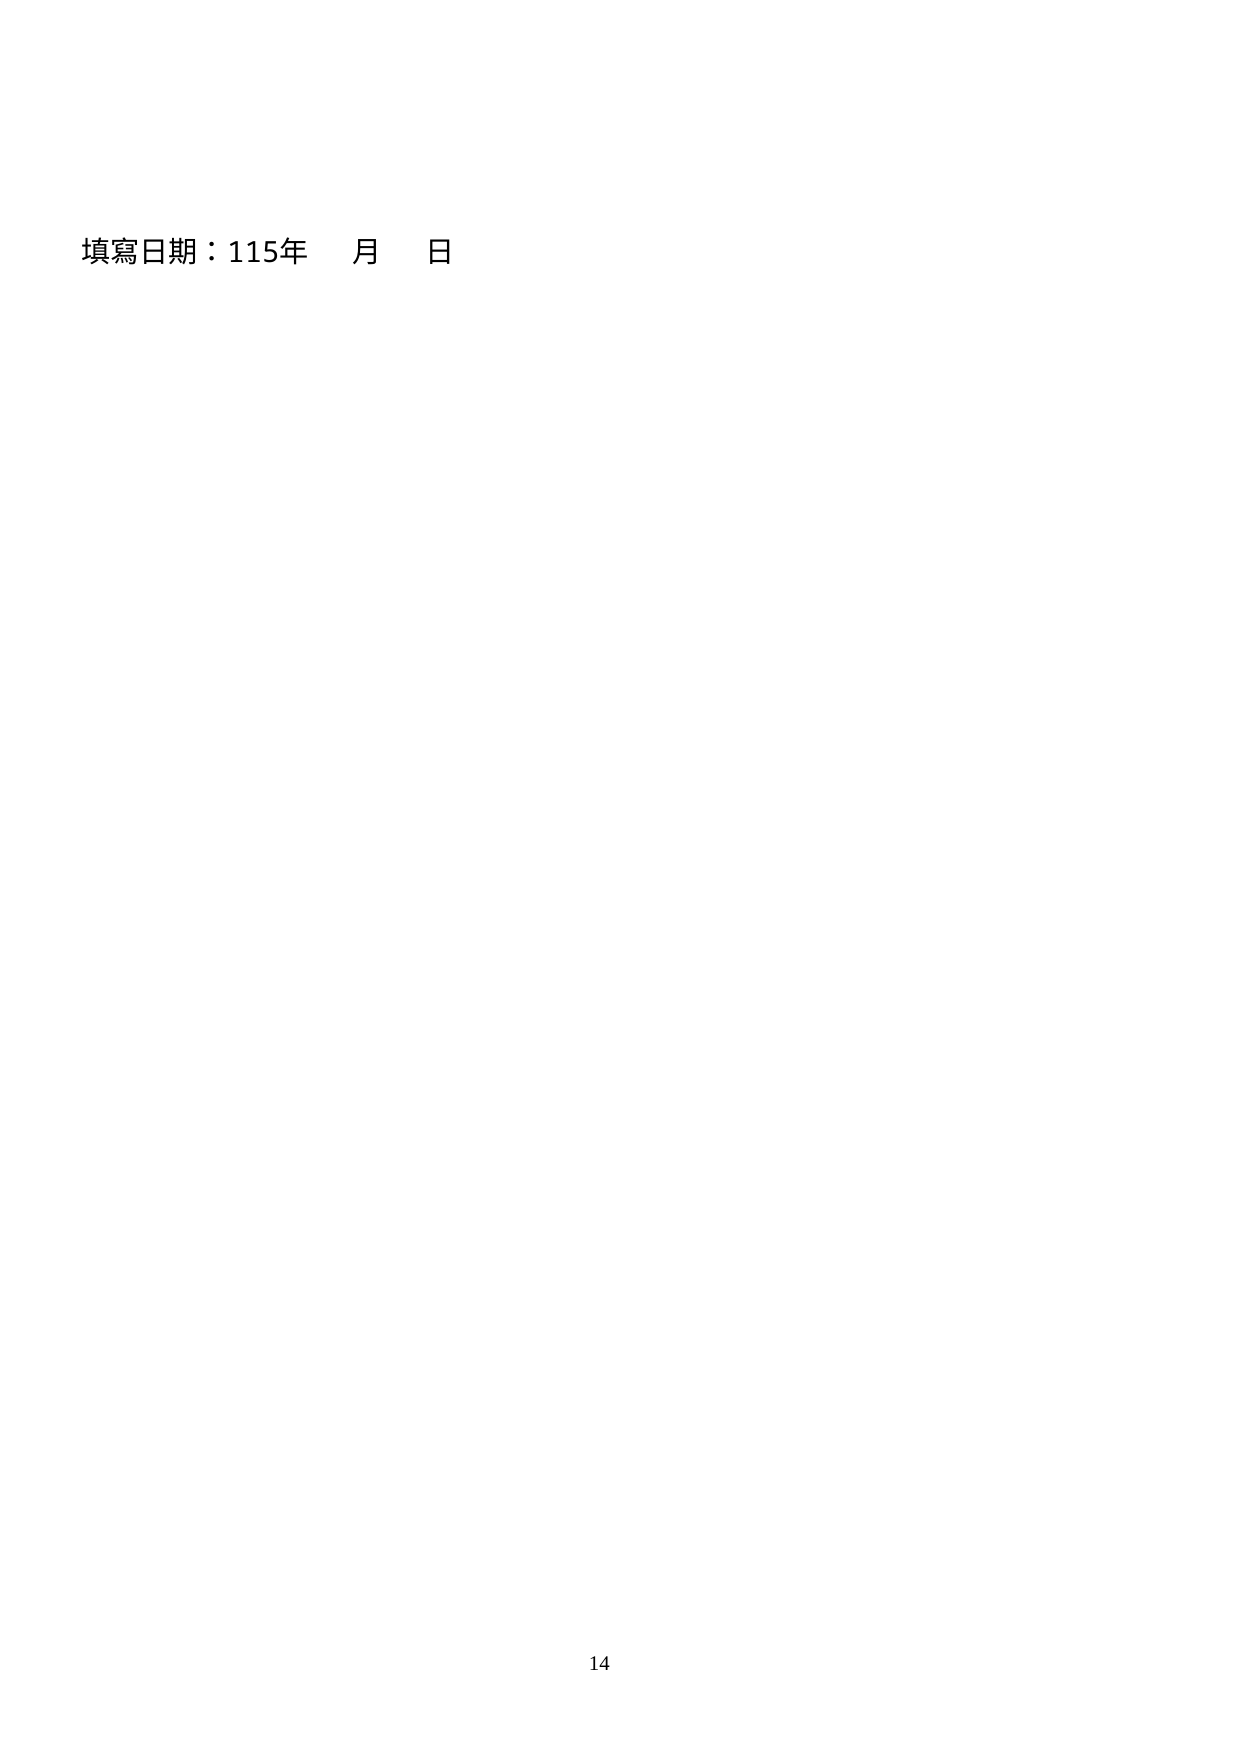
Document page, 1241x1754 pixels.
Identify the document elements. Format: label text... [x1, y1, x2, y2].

text 填寫日期：115年 月 日 [81, 226, 1042, 272]
